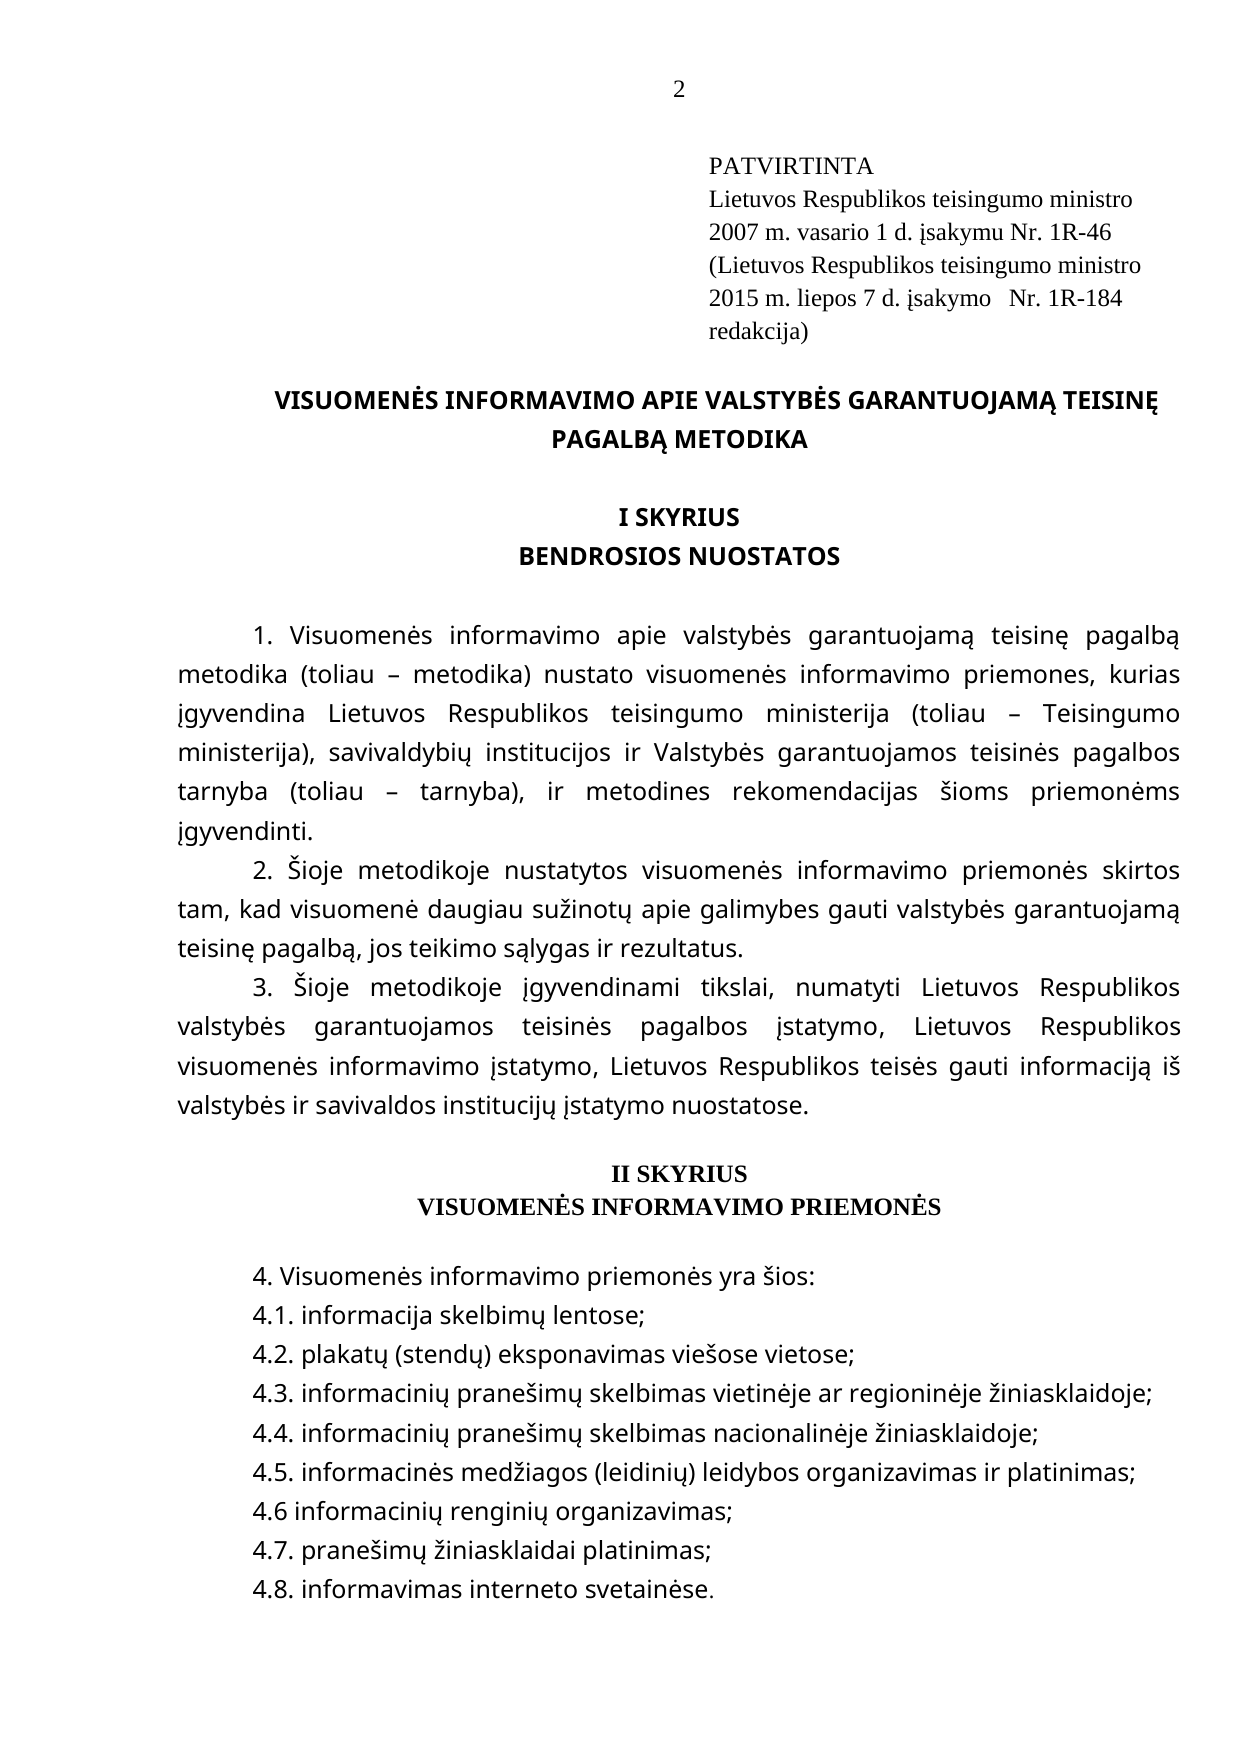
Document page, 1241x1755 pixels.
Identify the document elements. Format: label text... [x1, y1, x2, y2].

text BENDROSIOS NUOSTATOS [177, 539, 1181, 573]
text 1. Visuomenės informavimo apie valstybės garantuojamą teisinę pagalbą metodika (toliau – metodika) nustato visuomenės informavimo priemones, kurias įgyvendina Lietuvos Respublikos teisingumo ministerija (toliau – Teisingumo ministerija), savivaldybių institucijos ir Valstybės garantuojamos teisinės pagalbos tarnyba (toliau – tarnyba), ir metodines rekomendacijas šioms priemonėms įgyvendinti. [177, 617, 1181, 847]
text 2007 m. vasario 1 d. įsakymu Nr. 1R-46 [709, 217, 1181, 246]
text 4.8. informavimas interneto svetainėse. [177, 1572, 1181, 1606]
text 4. Visuomenės informavimo priemonės yra šios: [177, 1258, 1181, 1293]
text I SKYRIUS [177, 500, 1181, 534]
text 2015 m. liepos 7 d. įsakymo Nr. 1R-184 [709, 283, 1181, 312]
text 4.6 informacinių renginių organizavimas; [177, 1493, 1181, 1528]
text Lietuvos Respublikos teisingumo ministro [709, 184, 1181, 213]
text 4.7. pranešimų žiniasklaidai platinimas; [177, 1533, 1181, 1567]
text 2. Šioje metodikoje nustatytos visuomenės informavimo priemonės skirtos tam, kad visuomenė daugiau sužinotų apie galimybes gauti valstybės garantuojamą teisinę pagalbą, jos teikimo sąlygas ir rezultatus. [177, 852, 1181, 965]
text 3. Šioje metodikoje įgyvendinami tikslai, numatyti Lietuvos Respublikos valstybės garantuojamos teisinės pagalbos įstatymo, Lietuvos Respublikos visuomenės informavimo įstatymo, Lietuvos Respublikos teisės gauti informaciją iš valstybės ir savivaldos institucijų įstatymo nuostatose. [177, 970, 1181, 1121]
text 4.5. informacinės medžiagos (leidinių) leidybos organizavimas ir platinimas; [177, 1454, 1181, 1488]
text PATVIRTINTA [709, 151, 1181, 180]
text VISUOMENĖS INFORMAVIMO PRIEMONĖS [177, 1192, 1181, 1221]
text VISUOMENĖS INFORMAVIMO APIE VALSTYBĖS GARANTUOJAMĄ TEISINĘ PAGALBĄ METODIKA [177, 382, 1181, 456]
text 4.4. informacinių pranešimų skelbimas nacionalinėje žiniasklaidoje; [177, 1415, 1181, 1449]
text (Lietuvos Respublikos teisingumo ministro [709, 250, 1181, 279]
text 4.3. informacinių pranešimų skelbimas vietinėje ar regioninėje žiniasklaidoje; [177, 1376, 1181, 1410]
text 4.1. informacija skelbimų lentose; [177, 1298, 1181, 1332]
text 4.2. plakatų (stendų) eksponavimas viešose vietose; [177, 1337, 1181, 1371]
text redakcija) [709, 316, 1181, 345]
text II SKYRIUS [177, 1159, 1181, 1188]
